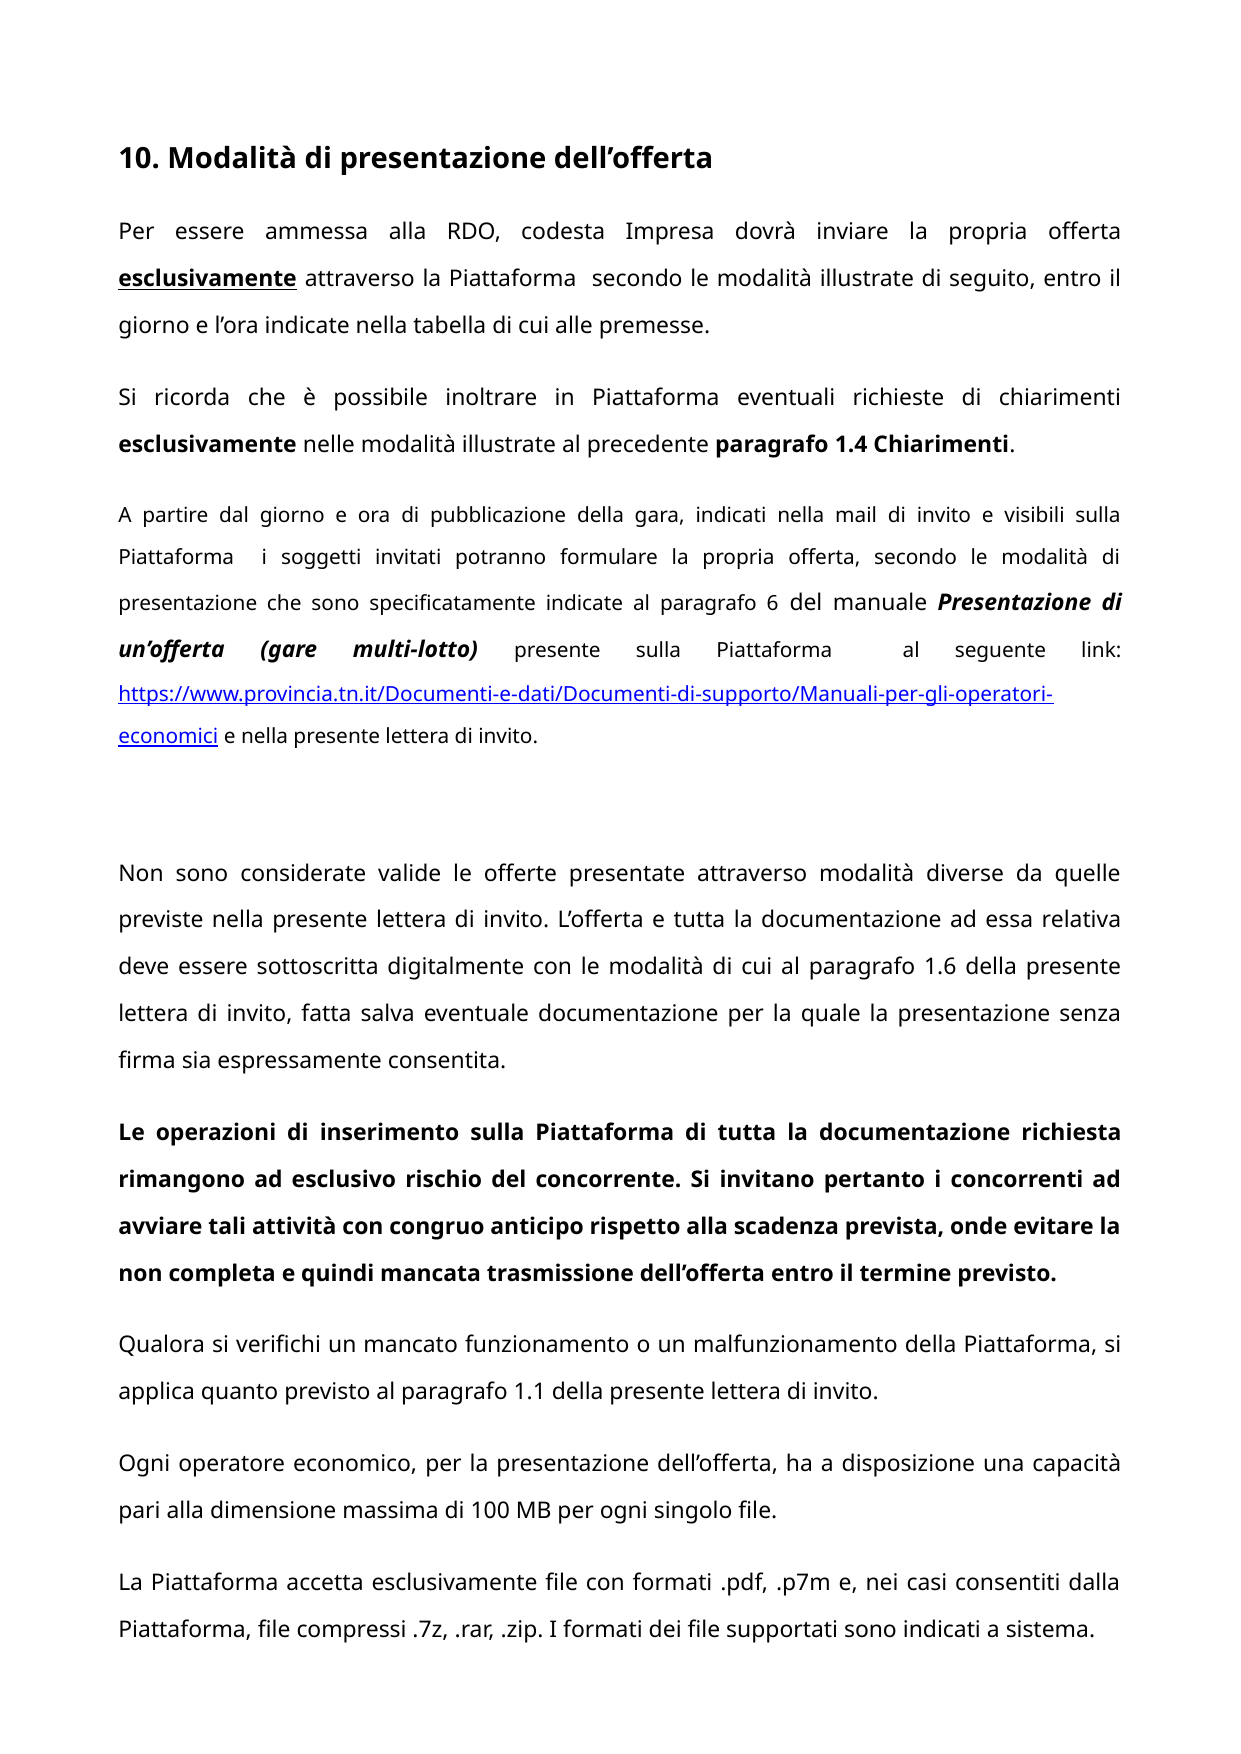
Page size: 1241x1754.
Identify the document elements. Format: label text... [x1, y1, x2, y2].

list Ogni operatore economico, per la presentazione dell’offerta, ha a disposizione una capacità pari alla dimensione massima di 100 MB per ogni singolo file. [118, 1447, 1122, 1525]
text Si ricorda che è possibile inoltrare in Piattaforma eventuali richieste di chiarimenti esclusivamente nelle modalità illustrate al precedente paragrafo 1.4 Chiarimenti. [118, 381, 1122, 459]
text A partire dal giorno e ora di pubblicazione della gara, indicati nella mail di invito e visibili sulla Piattaforma i soggetti invitati potranno formulare la propria offerta, secondo le modalità di presentazione che sono specificatamente indicate al paragrafo 6 del manuale Presentazione di un’offerta (gare multi-lotto) presente sulla Piattaforma al seguente link: https://www.provincia.tn.it/Documenti-e-dati/Documenti-di-supporto/Manuali-per-gli-operatori-economici e nella presente lettera di invito. [118, 500, 1122, 750]
list Le operazioni di inserimento sulla Piattaforma di tutta la documentazione richiesta rimangono ad esclusivo rischio del concorrente. Si invitano pertanto i concorrenti ad avviare tali attività con congruo anticipo rispetto alla scadenza prevista, onde evitare la non completa e quindi mancata trasmissione dell’offerta entro il termine previsto. [118, 1116, 1122, 1288]
list La Piattaforma accetta esclusivamente file con formati .pdf, .p7m e, nei casi consentiti dalla Piattaforma, file compressi .7z, .rar, .zip. I formati dei file supportati sono indicati a sistema. [118, 1566, 1122, 1644]
list Per essere ammessa alla RDO, codesta Impresa dovrà inviare la propria offerta esclusivamente attraverso la Piattaforma secondo le modalità illustrate di seguito, entro il giorno e l’ora indicate nella tabella di cui alle premesse. [118, 215, 1122, 340]
subtitle 10. Modalità di presentazione dell’offerta [118, 137, 1122, 177]
list Non sono considerate valide le offerte presentate attraverso modalità diverse da quelle previste nella presente lettera di invito. L’offerta e tutta la documentazione ad essa relativa deve essere sottoscritta digitalmente con le modalità di cui al paragrafo 1.6 della presente lettera di invito, fatta salva eventuale documentazione per la quale la presentazione senza firma sia espressamente consentita. [118, 856, 1122, 1075]
list Qualora si verifichi un mancato funzionamento o un malfunzionamento della Piattaforma, si applica quanto previsto al paragrafo 1.1 della presente lettera di invito. [118, 1328, 1122, 1406]
